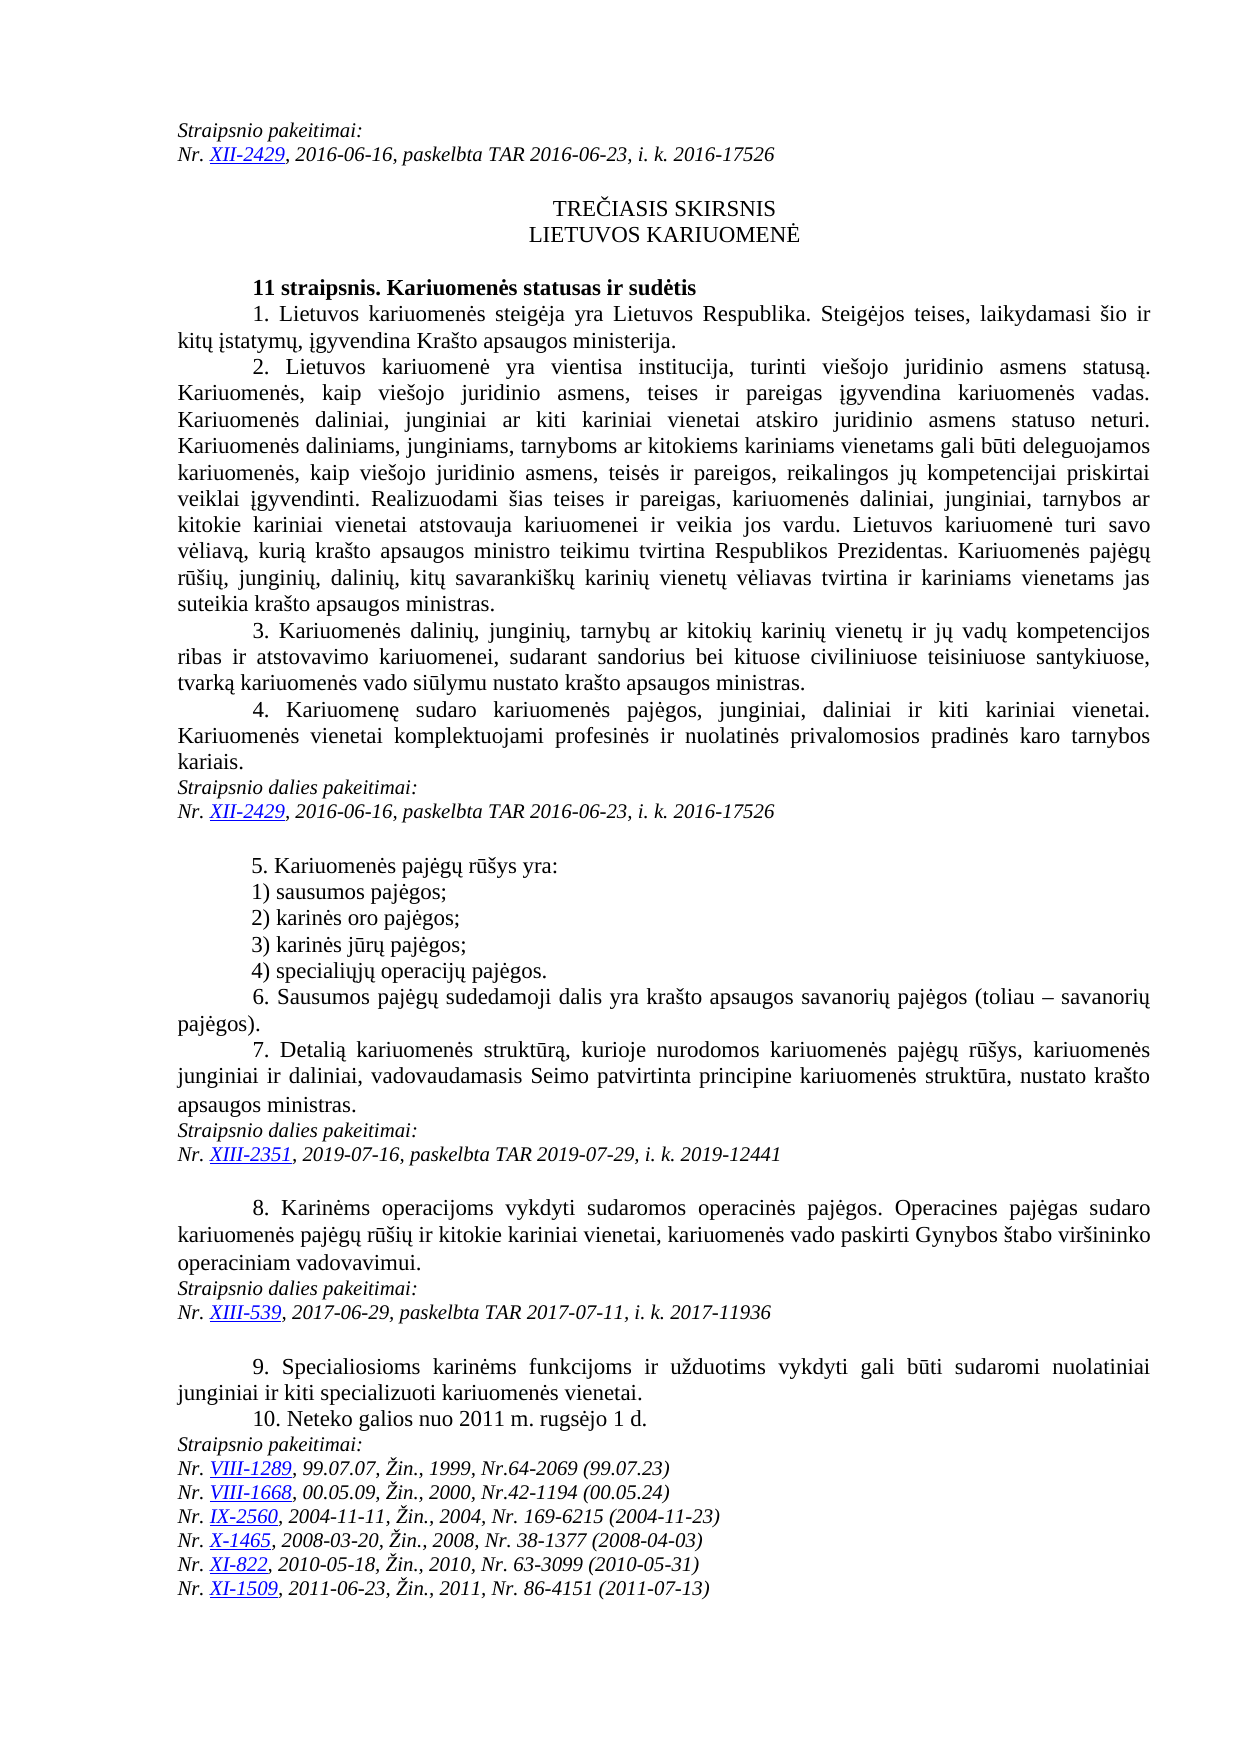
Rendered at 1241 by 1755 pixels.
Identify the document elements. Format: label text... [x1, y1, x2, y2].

text Nr. VIII-1668, 00.05.09, Žin., 2000, Nr.42-1194 (00.05.24) [177, 1480, 1152, 1504]
text 4. Kariuomenę sudaro kariuomenės pajėgos, junginiai, daliniai ir kiti kariniai vienetai. Kariuomenės vienetai komplektuojami profesinės ir nuolatinės privalomosios pradinės karo tarnybos kariais. [177, 696, 1152, 775]
text Nr. XII-2429, 2016-06-16, paskelbta TAR 2016-06-23, i. k. 2016-17526 [177, 799, 1152, 823]
text 2) karinės oro pajėgos; [177, 904, 1152, 931]
text 1. Lietuvos kariuomenės steigėja yra Lietuvos Respublika. Steigėjos teises, laikydamasi šio ir kitų įstatymų, įgyvendina Krašto apsaugos ministerija. [177, 300, 1152, 353]
text Straipsnio dalies pakeitimai: [177, 775, 1152, 799]
text 4) specialiųjų operacijų pajėgos. [177, 957, 1152, 983]
text 3) karinės jūrų pajėgos; [177, 931, 1152, 957]
text Nr. XIII-2351, 2019-07-16, paskelbta TAR 2019-07-29, i. k. 2019-12441 [177, 1142, 1152, 1166]
text 10. Neteko galios nuo 2011 m. rugsėjo 1 d. [177, 1406, 1152, 1432]
text 2. Lietuvos kariuomenė yra vientisa institucija, turinti viešojo juridinio asmens statusą. Kariuomenės, kaip viešojo juridinio asmens, teises ir pareigas įgyvendina kariuomenės vadas. Kariuomenės daliniai, junginiai ar kiti kariniai vienetai atskiro juridinio asmens statuso neturi. Kariuomenės daliniams, junginiams, tarnyboms ar kitokiems kariniams vienetams gali būti deleguojamos kariuomenės, kaip viešojo juridinio asmens, teisės ir pareigos, reikalingos jų kompetencijai priskirtai veiklai įgyvendinti. Realizuodami šias teises ir pareigas, kariuomenės daliniai, junginiai, tarnybos ar kitokie kariniai vienetai atstovauja kariuomenei ir veikia jos vardu. Lietuvos kariuomenė turi savo vėliavą, kurią krašto apsaugos ministro teikimu tvirtina Respublikos Prezidentas. Kariuomenės pajėgų rūšių, junginių, dalinių, kitų savarankiškų karinių vienetų vėliavas tvirtina ir kariniams vienetams jas suteikia krašto apsaugos ministras. [177, 353, 1152, 617]
text 8. Karinėms operacijoms vykdyti sudaromos operacinės pajėgos. Operacines pajėgas sudaro kariuomenės pajėgų rūšių ir kitokie kariniai vienetai, kariuomenės vado paskirti Gynybos štabo viršininko operaciniam vadovavimui. [177, 1194, 1152, 1276]
text 3. Kariuomenės dalinių, junginių, tarnybų ar kitokių karinių vienetų ir jų vadų kompetencijos ribas ir atstovavimo kariuomenei, sudarant sandorius bei kituose civiliniuose teisiniuose santykiuose, tvarką kariuomenės vado siūlymu nustato krašto apsaugos ministras. [177, 617, 1152, 696]
text Nr. VIII-1289, 99.07.07, Žin., 1999, Nr.64-2069 (99.07.23) [177, 1456, 1152, 1480]
text TREČIASIS SKIRSNIS [177, 195, 1152, 221]
text Nr. X-1465, 2008-03-20, Žin., 2008, Nr. 38-1377 (2008-04-03) [177, 1528, 1152, 1552]
text 1) sausumos pajėgos; [177, 878, 1152, 904]
text LIETUVOS KARIUOMENĖ [177, 221, 1152, 248]
text Nr. XI-1509, 2011-06-23, Žin., 2011, Nr. 86-4151 (2011-07-13) [177, 1576, 1152, 1600]
text 11 straipsnis. Kariuomenės statusas ir sudėtis [177, 274, 1152, 300]
text Nr. XI-822, 2010-05-18, Žin., 2010, Nr. 63-3099 (2010-05-31) [177, 1552, 1152, 1576]
text Nr. XII-2429, 2016-06-16, paskelbta TAR 2016-06-23, i. k. 2016-17526 [177, 142, 1152, 166]
text Straipsnio dalies pakeitimai: [177, 1276, 1152, 1300]
text 7. Detalią kariuomenės struktūrą, kurioje nurodomos kariuomenės pajėgų rūšys, kariuomenės junginiai ir daliniai, vadovaudamasis Seimo patvirtinta principine kariuomenės struktūra, nustato krašto apsaugos ministras. [177, 1036, 1152, 1118]
text Straipsnio dalies pakeitimai: [177, 1118, 1152, 1142]
text Straipsnio pakeitimai: [177, 118, 1152, 142]
text 9. Specialiosioms karinėms funkcijoms ir užduotims vykdyti gali būti sudaromi nuolatiniai junginiai ir kiti specializuoti kariuomenės vienetai. [177, 1353, 1152, 1406]
text 5. Kariuomenės pajėgų rūšys yra: [177, 852, 1152, 878]
text Nr. XIII-539, 2017-06-29, paskelbta TAR 2017-07-11, i. k. 2017-11936 [177, 1300, 1152, 1324]
text 6. Sausumos pajėgų sudedamoji dalis yra krašto apsaugos savanorių pajėgos (toliau – savanorių pajėgos). [177, 983, 1152, 1036]
text Nr. IX-2560, 2004-11-11, Žin., 2004, Nr. 169-6215 (2004-11-23) [177, 1504, 1152, 1528]
text Straipsnio pakeitimai: [177, 1432, 1152, 1456]
